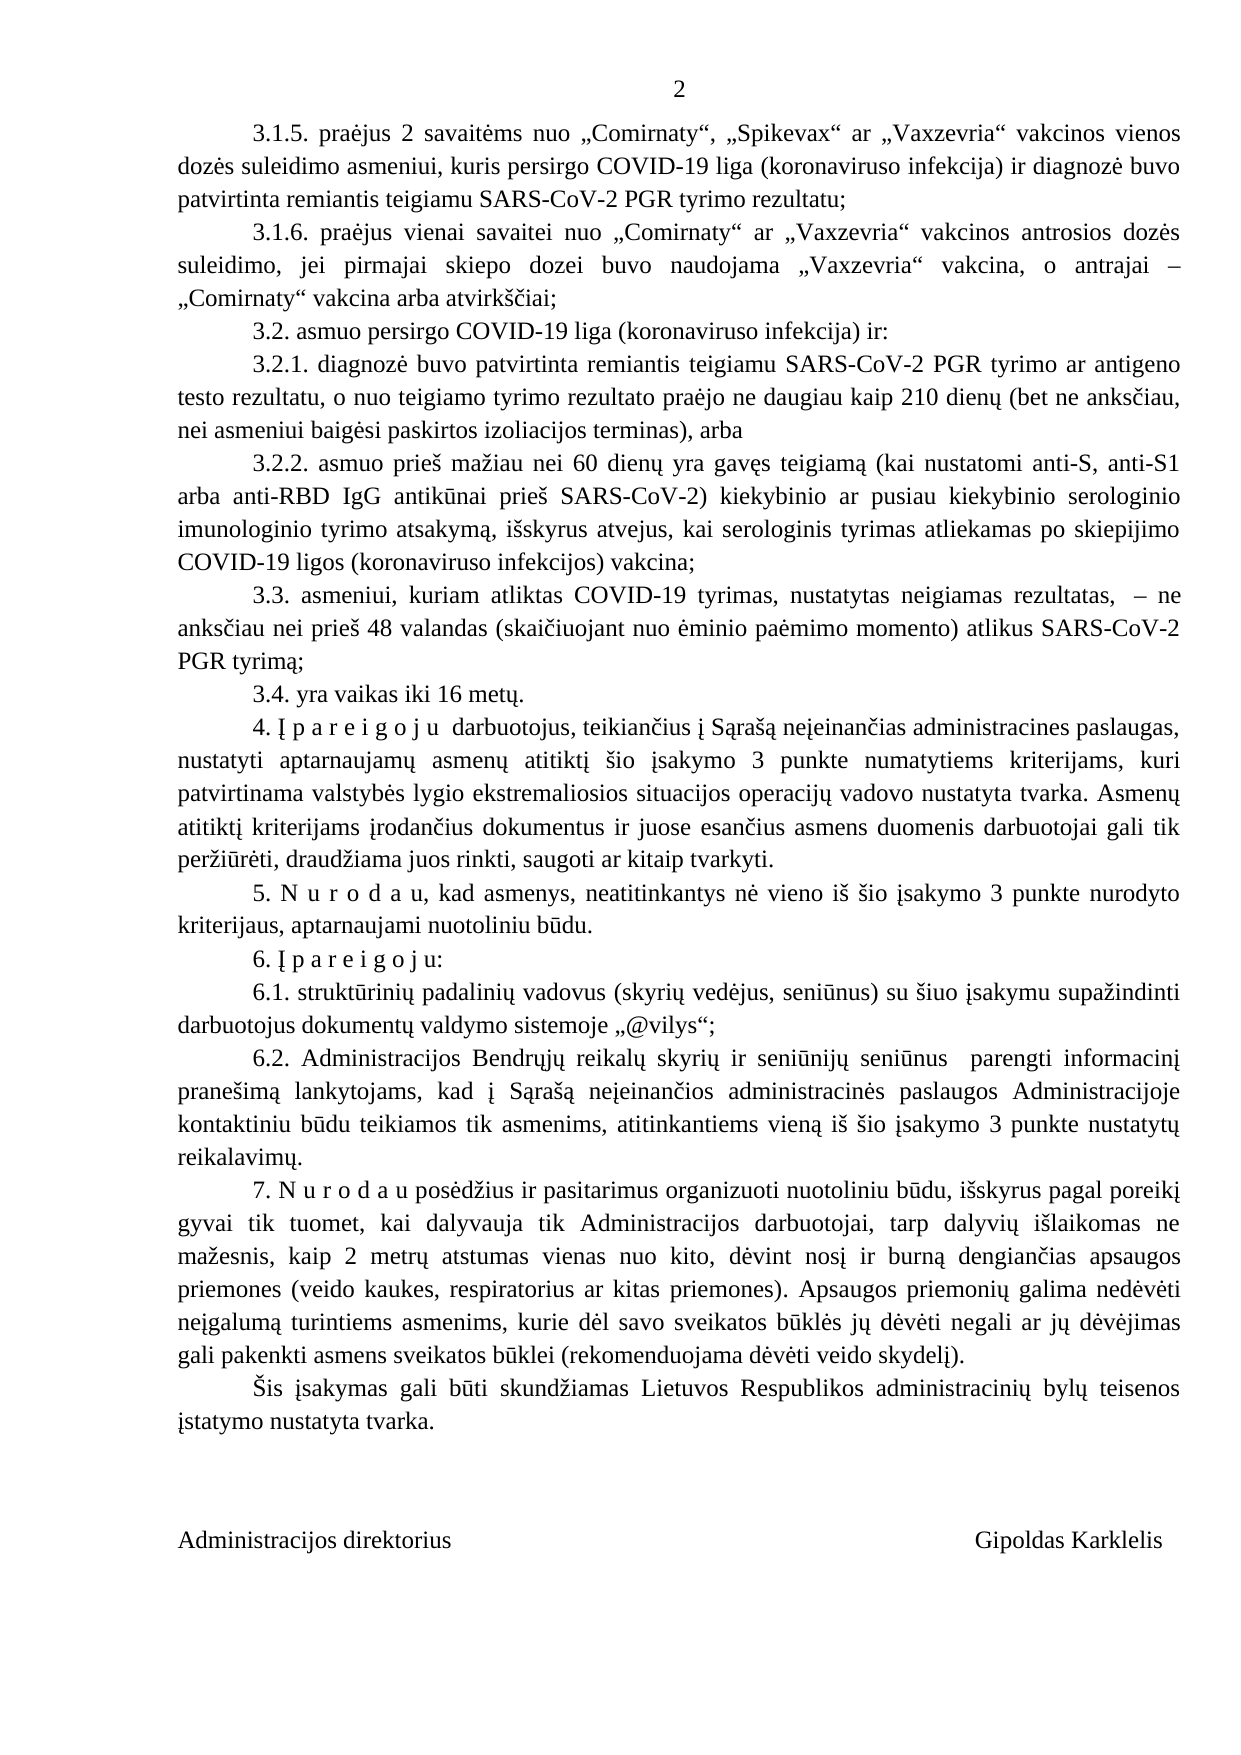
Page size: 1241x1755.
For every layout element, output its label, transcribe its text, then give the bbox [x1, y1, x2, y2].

text 6.1. struktūrinių padalinių vadovus (skyrių vedėjus, seniūnus) su šiuo įsakymu supažindinti darbuotojus dokumentų valdymo sistemoje „@vilys“; [177, 977, 1181, 1038]
text 5. N u r o d a u, kad asmenys, neatitinkantys nė vieno iš šio įsakymo 3 punkte nurodyto kriterijaus, aptarnaujami nuotoliniu būdu. [177, 878, 1181, 939]
text 3.2.2. asmuo prieš mažiau nei 60 dienų yra gavęs teigiamą (kai nustatomi anti-S, anti-S1 arba anti-RBD IgG antikūnai prieš SARS-CoV-2) kiekybinio ar pusiau kiekybinio serologinio imunologinio tyrimo atsakymą, išskyrus atvejus, kai serologinis tyrimas atliekamas po skiepijimo COVID-19 ligos (koronaviruso infekcijos) vakcina; [177, 448, 1181, 576]
text 3.1.5. praėjus 2 savaitėms nuo „Comirnaty“, „Spikevax“ ar „Vaxzevria“ vakcinos vienos dozės suleidimo asmeniui, kuris persirgo COVID-19 liga (koronaviruso infekcija) ir diagnozė buvo patvirtinta remiantis teigiamu SARS-CoV-2 PGR tyrimo rezultatu; [177, 118, 1181, 213]
text 3.4. yra vaikas iki 16 metų. [177, 679, 1181, 708]
text 3.1.6. praėjus vienai savaitei nuo „Comirnaty“ ar „Vaxzevria“ vakcinos antrosios dozės suleidimo, jei pirmajai skiepo dozei buvo naudojama „Vaxzevria“ vakcina, o antrajai – „Comirnaty“ vakcina arba atvirkščiai; [177, 217, 1181, 312]
text 3.2.1. diagnozė buvo patvirtinta remiantis teigiamu SARS-CoV-2 PGR tyrimo ar antigeno testo rezultatu, o nuo teigiamo tyrimo rezultato praėjo ne daugiau kaip 210 dienų (bet ne anksčiau, nei asmeniui baigėsi paskirtos izoliacijos terminas), arba [177, 349, 1181, 444]
text 6. Į p a r e i g o j u: [177, 944, 1181, 972]
text Administracijos direktorius Gipoldas Karklelis [177, 1525, 1181, 1554]
text 7. N u r o d a u posėdžius ir pasitarimus organizuoti nuotoliniu būdu, išskyrus pagal poreikį gyvai tik tuomet, kai dalyvauja tik Administracijos darbuotojai, tarp dalyvių išlaikomas ne mažesnis, kaip 2 metrų atstumas vienas nuo kito, dėvint nosį ir burną dengiančias apsaugos priemones (veido kaukes, respiratorius ar kitas priemones). Apsaugos priemonių galima nedėvėti neįgalumą turintiems asmenims, kurie dėl savo sveikatos būklės jų dėvėti negali ar jų dėvėjimas gali pakenkti asmens sveikatos būklei (rekomenduojama dėvėti veido skydelį). [177, 1175, 1181, 1369]
text 4. Į p a r e i g o j u darbuotojus, teikiančius į Sąrašą neįeinančias administracines paslaugas, nustatyti aptarnaujamų asmenų atitiktį šio įsakymo 3 punkte numatytiems kriterijams, kuri patvirtinama valstybės lygio ekstremaliosios situacijos operacijų vadovo nustatyta tvarka. Asmenų atitiktį kriterijams įrodančius dokumentus ir juose esančius asmens duomenis darbuotojai gali tik peržiūrėti, draudžiama juos rinkti, saugoti ar kitaip tvarkyti. [177, 712, 1181, 873]
text 3.3. asmeniui, kuriam atliktas COVID-19 tyrimas, nustatytas neigiamas rezultatas, – ne anksčiau nei prieš 48 valandas (skaičiuojant nuo ėminio paėmimo momento) atlikus SARS-CoV-2 PGR tyrimą; [177, 580, 1181, 675]
text Šis įsakymas gali būti skundžiamas Lietuvos Respublikos administracinių bylų teisenos įstatymo nustatyta tvarka. [177, 1373, 1181, 1435]
text 3.2. asmuo persirgo COVID-19 liga (koronaviruso infekcija) ir: [177, 316, 1181, 345]
text 6.2. Administracijos Bendrųjų reikalų skyrių ir seniūnijų seniūnus parengti informacinį pranešimą lankytojams, kad į Sąrašą neįeinančios administracinės paslaugos Administracijoje kontaktiniu būdu teikiamos tik asmenims, atitinkantiems vieną iš šio įsakymo 3 punkte nustatytų reikalavimų. [177, 1043, 1181, 1171]
